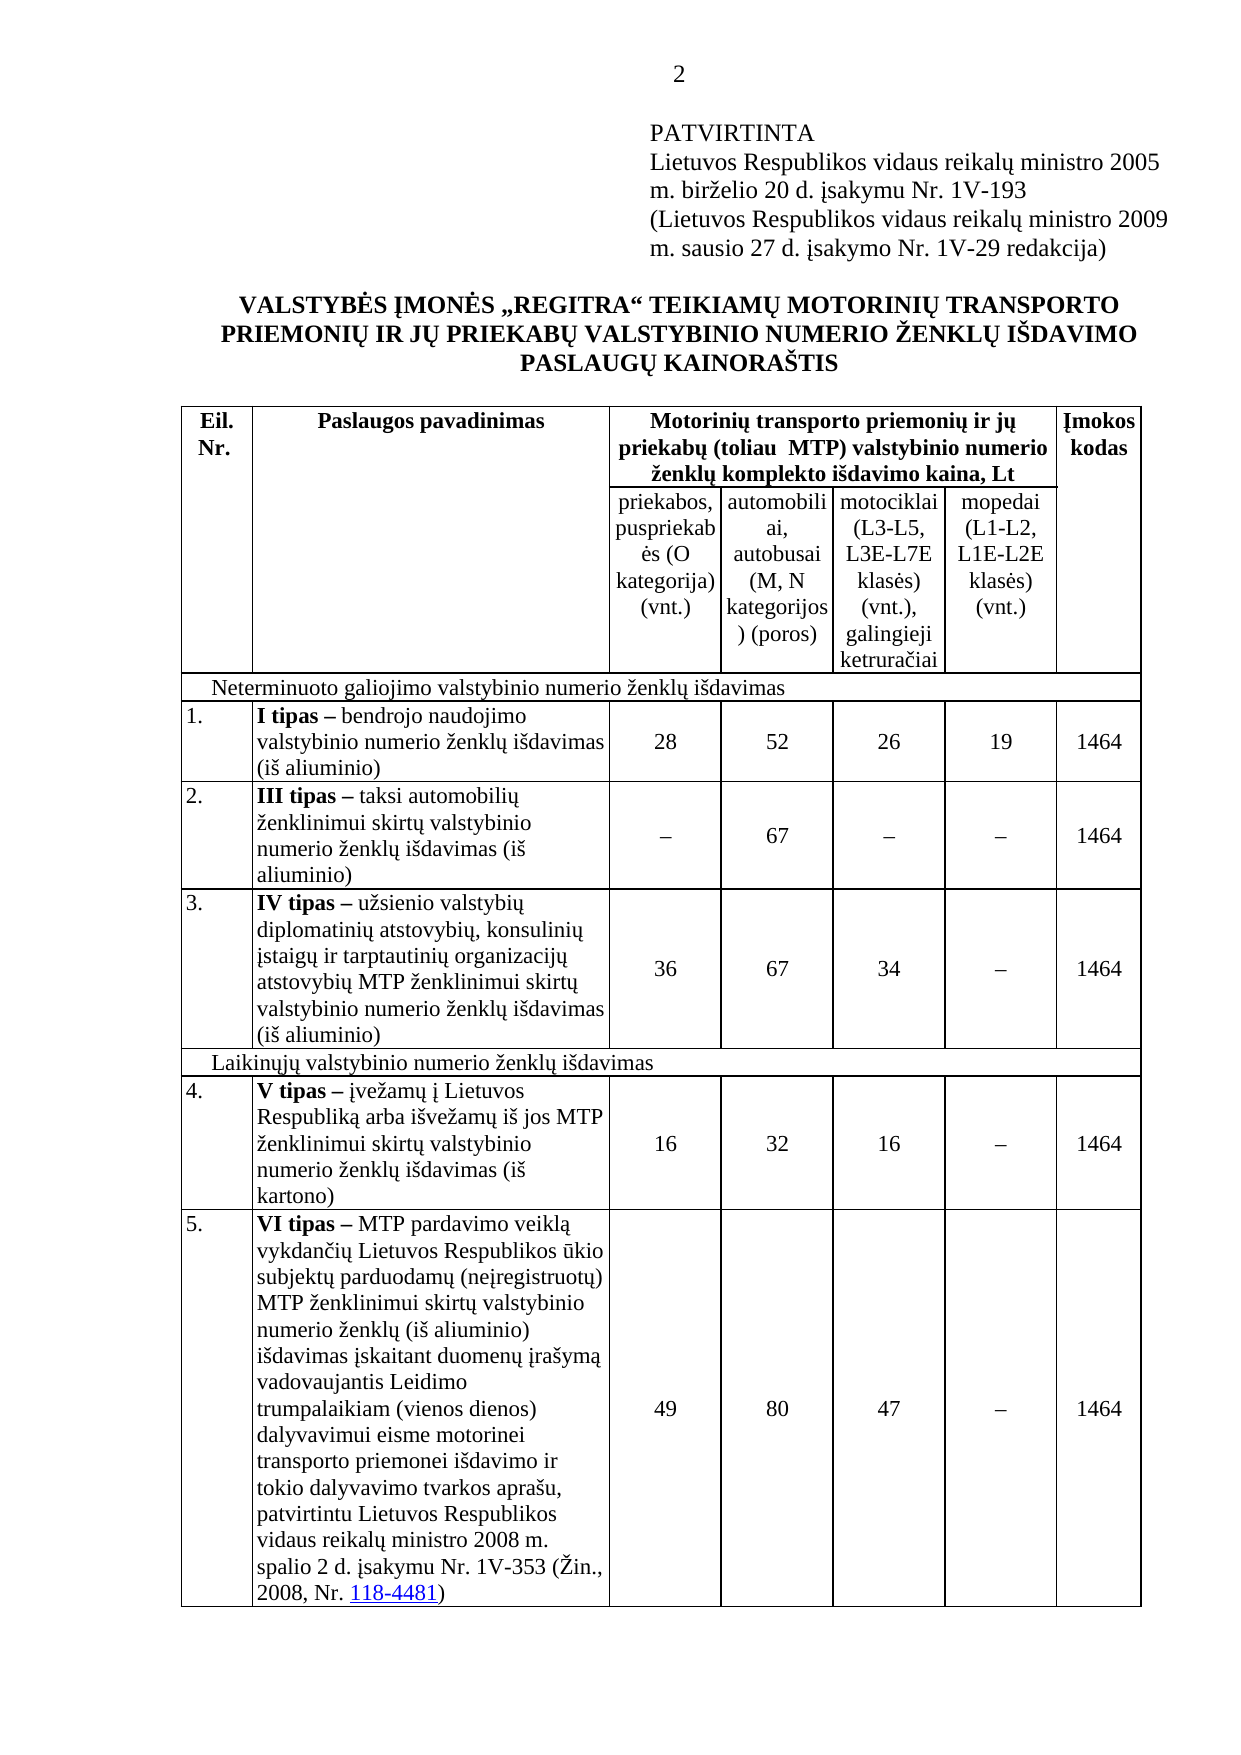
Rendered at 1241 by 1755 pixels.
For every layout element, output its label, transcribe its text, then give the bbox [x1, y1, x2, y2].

table_cell 32 [722, 1077, 832, 1209]
table_cell 1464 [1057, 782, 1140, 888]
table_cell 2. [182, 782, 252, 888]
text VALSTYBĖS ĮMONĖS „REGITRA“ TEIKIAMŲ MOTORINIŲ TRANSPORTO PRIEMONIŲ IR JŲ PRIEKABŲ VALSTYBINIO NUMERIO ŽENKLŲ IŠDAVIMO PASLAUGŲ KAINORAŠTIS [177, 291, 1181, 377]
table_header Paslaugos pavadinimas [253, 407, 609, 672]
table_cell 16 [834, 1077, 944, 1209]
table_cell 80 [722, 1210, 832, 1606]
table_cell 26 [834, 702, 944, 781]
table_cell IV tipas – užsienio valstybių diplomatinių atstovybių, konsulinių įstaigų ir tarptautinių organizacijų atstovybių MTP ženklinimui skirtų valstybinio numerio ženklų išdavimas (iš aliuminio) [253, 890, 609, 1047]
table_cell 3. [182, 890, 252, 1047]
table_cell 1. [182, 702, 252, 781]
table_cell 1464 [1057, 1210, 1140, 1606]
table_cell 34 [834, 890, 944, 1047]
text Lietuvos Respublikos vidaus reikalų ministro 2005 m. birželio 20 d. įsakymu Nr. 1V-193 [649, 147, 1181, 204]
table_cell – [834, 782, 944, 888]
table_cell I tipas – bendrojo naudojimo valstybinio numerio ženklų išdavimas (iš aliuminio) [253, 702, 609, 781]
table_cell mopedai (L1-L2, L1E-L2E klasės) (vnt.) [946, 488, 1056, 672]
table_cell 1464 [1057, 702, 1140, 781]
table_cell 67 [722, 782, 832, 888]
table_cell 67 [722, 890, 832, 1047]
table_cell 5. [182, 1210, 252, 1606]
table_cell 4. [182, 1077, 252, 1209]
table_cell – [946, 1210, 1056, 1606]
table_cell VI tipas – MTP pardavimo veiklą vykdančių Lietuvos Respublikos ūkio subjektų parduodamų (neįregistruotų) MTP ženklinimui skirtų valstybinio numerio ženklų (iš aliuminio) išdavimas įskaitant duomenų įrašymą vadovaujantis Leidimo trumpalaikiam (vienos dienos) dalyvavimui eisme motorinei transporto priemonei išdavimo ir tokio dalyvavimo tvarkos aprašu, patvirtintu Lietuvos Respublikos vidaus reikalų ministro 2008 m. spalio 2 d. įsakymu Nr. 1V-353 (Žin., 2008, Nr. 118-4481) [253, 1210, 609, 1606]
table_cell 52 [722, 702, 832, 781]
table_header Eil. Nr. [182, 407, 252, 672]
table_header Įmokos kodas [1057, 407, 1140, 672]
text PATVIRTINTA [649, 118, 1181, 147]
table_cell – [946, 1077, 1056, 1209]
table_cell III tipas – taksi automobilių ženklinimui skirtų valstybinio numerio ženklų išdavimas (iš aliuminio) [253, 782, 609, 888]
table_cell 47 [834, 1210, 944, 1606]
table_cell V tipas – įvežamų į Lietuvos Respubliką arba išvežamų iš jos MTP ženklinimui skirtų valstybinio numerio ženklų išdavimas (iš kartono) [253, 1077, 609, 1209]
table_cell priekabos, puspriekabės (O kategorija) (vnt.) [610, 488, 720, 672]
table_cell Neterminuoto galiojimo valstybinio numerio ženklų išdavimas [182, 674, 1140, 700]
table_cell 49 [610, 1210, 720, 1606]
table_cell 1464 [1057, 1077, 1140, 1209]
table_cell automobiliai, autobusai (M, N kategorijos) (poros) [722, 488, 832, 672]
table_cell 16 [610, 1077, 720, 1209]
table_cell 36 [610, 890, 720, 1047]
table_cell Laikinųjų valstybinio numerio ženklų išdavimas [182, 1049, 1140, 1075]
table_cell – [610, 782, 720, 888]
table_cell – [946, 782, 1056, 888]
table_cell motociklai (L3-L5, L3E-L7E klasės) (vnt.), galingieji ketruračiai [834, 488, 944, 672]
table_cell – [946, 890, 1056, 1047]
table_cell 19 [946, 702, 1056, 781]
table_cell 1464 [1057, 890, 1140, 1047]
text (Lietuvos Respublikos vidaus reikalų ministro 2009 m. sausio 27 d. įsakymo Nr. 1V-29 redakcija) [649, 204, 1181, 262]
table_header Motorinių transporto priemonių ir jų priekabų (toliau MTP) valstybinio numerio ženklų komplekto išdavimo kaina, Lt [610, 407, 1056, 486]
table_cell 28 [610, 702, 720, 781]
